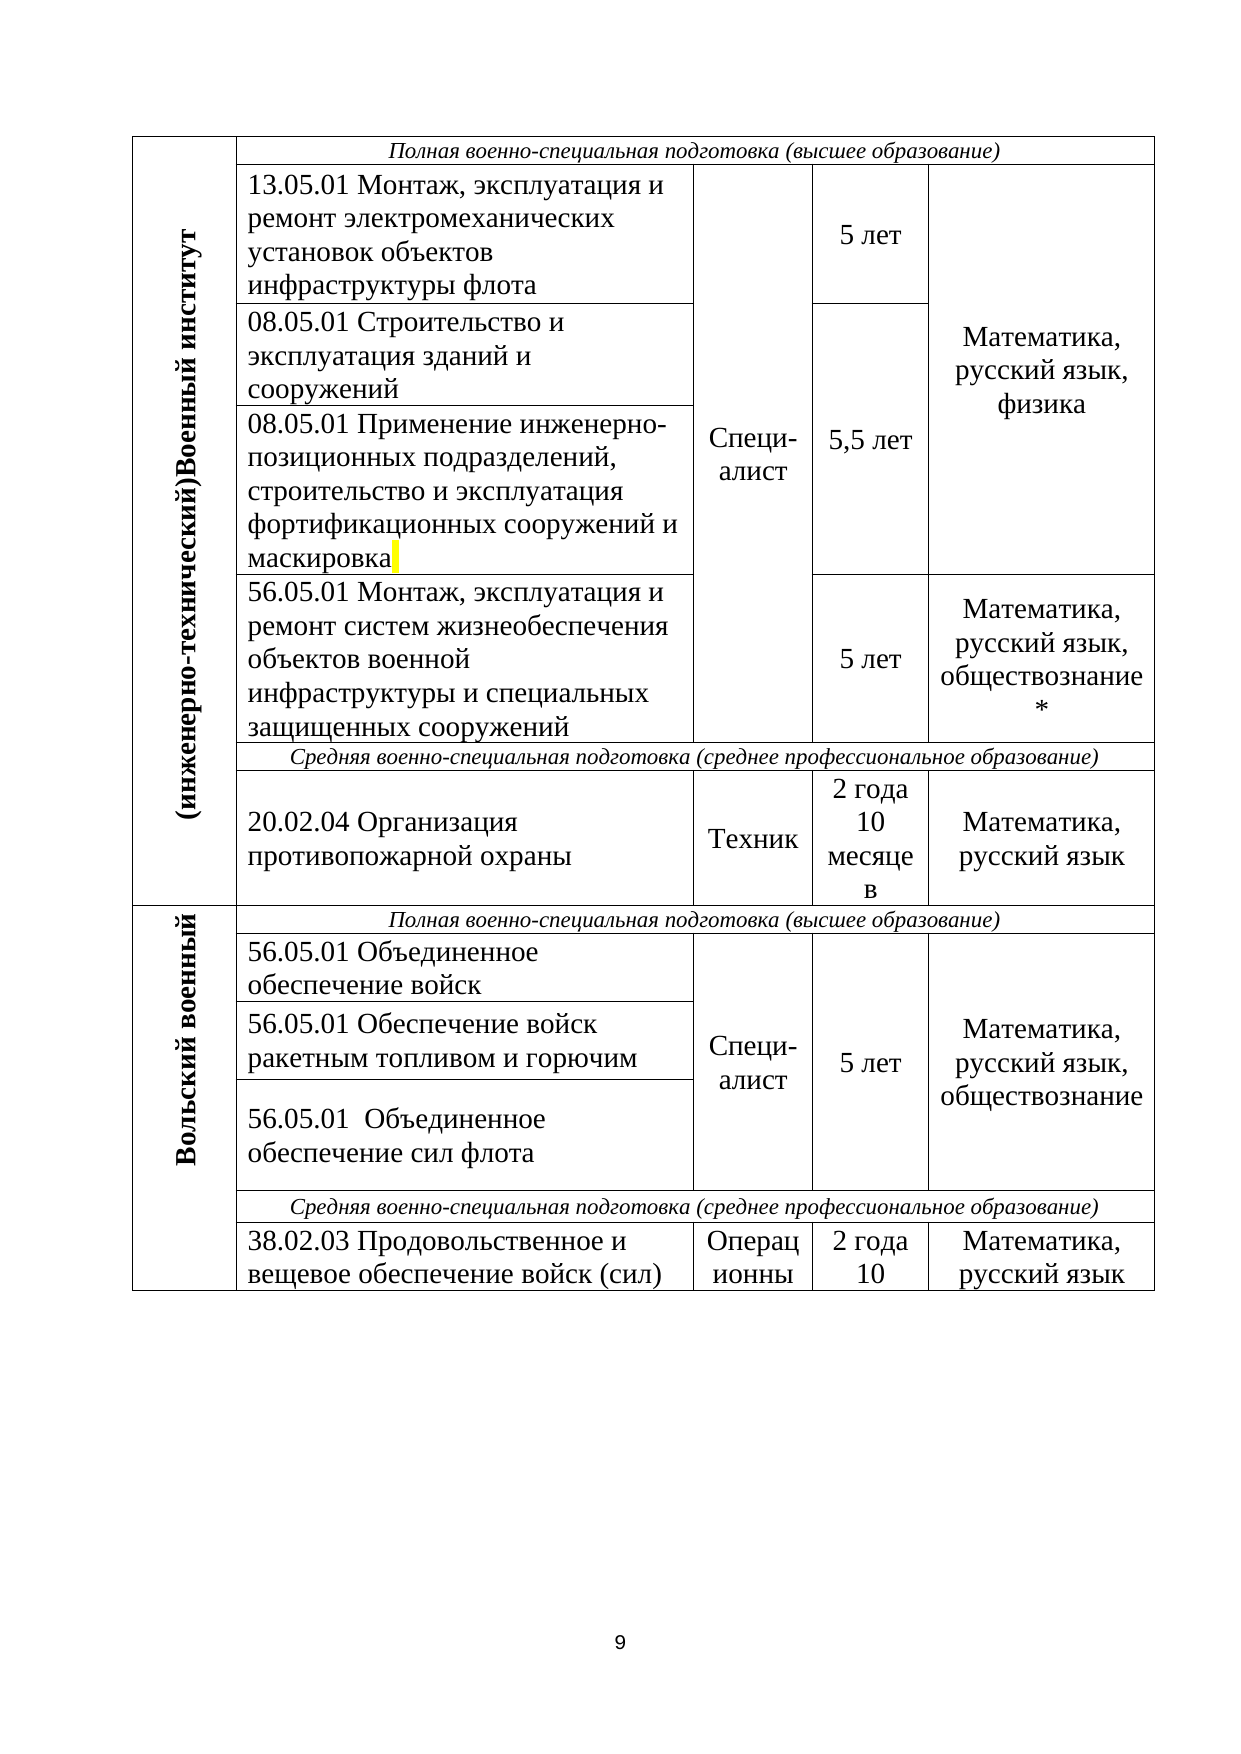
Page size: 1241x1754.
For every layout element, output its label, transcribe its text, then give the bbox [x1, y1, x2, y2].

table_header Военный институт (инженерно-технический) [133, 137, 236, 905]
table_cell Средняя военно-специальная подготовка (среднее профессиональное образование) [237, 743, 1154, 770]
table_cell 56.05.01 Объединенное обеспечение сил флота [237, 1080, 693, 1190]
table_cell Средняя военно-специальная подготовка (среднее профессиональное образование) [237, 1191, 1154, 1222]
table_cell 5 лет [813, 575, 928, 742]
table_cell 56.05.01 Монтаж, эксплуатация и ремонт систем жизнеобеспечения объектов военной инфраструктуры и специальных защищенных сооружений [237, 575, 693, 742]
table_cell 38.02.03 Продовольственное и вещевое обеспечение войск (сил) [237, 1223, 693, 1290]
table_cell Вольский военный институт материального обеспечения [133, 906, 236, 1290]
table_cell 5 лет [813, 165, 928, 303]
table_cell Полная военно-специальная подготовка (высшее образование) [237, 906, 1154, 933]
table_cell 5 лет [813, 934, 928, 1190]
table_cell Специ-алист [694, 165, 812, 742]
table_cell Математика, русский язык, обществознание* [929, 575, 1154, 742]
table_cell Специ-алист [694, 934, 812, 1190]
table_cell 13.05.01 Монтаж, эксплуатация и ремонт электромеханических установок объектов инфраструктуры флота [237, 165, 693, 303]
table_cell 08.05.01 Строительство и эксплуатация зданий и сооружений [237, 304, 693, 405]
table_cell 2 года 10 месяцев [813, 771, 928, 905]
table_cell Операционны [694, 1223, 812, 1290]
table_cell 2 года 10 [813, 1223, 928, 1290]
table_cell Математика, русский язык, обществознание [929, 934, 1154, 1190]
table_cell Техник [694, 771, 812, 905]
table_cell Математика, русский язык [929, 1223, 1154, 1290]
table_cell 5,5 лет [813, 304, 928, 573]
table_cell Математика, русский язык [929, 771, 1154, 905]
table_header Полная военно-специальная подготовка (высшее образование) [237, 137, 1154, 163]
table_cell 20.02.04 Организация противопожарной охраны [237, 771, 693, 905]
table_cell 56.05.01 Объединенное обеспечение войск [237, 934, 693, 1001]
table_cell 08.05.01 Применение инженерно-позиционных подразделений, строительство и эксплуатация фортификационных сооружений и маскировка [237, 406, 693, 573]
table_cell 56.05.01 Обеспечение войск ракетным топливом и горючим [237, 1002, 693, 1079]
table_cell Математика, русский язык, физика [929, 165, 1154, 573]
